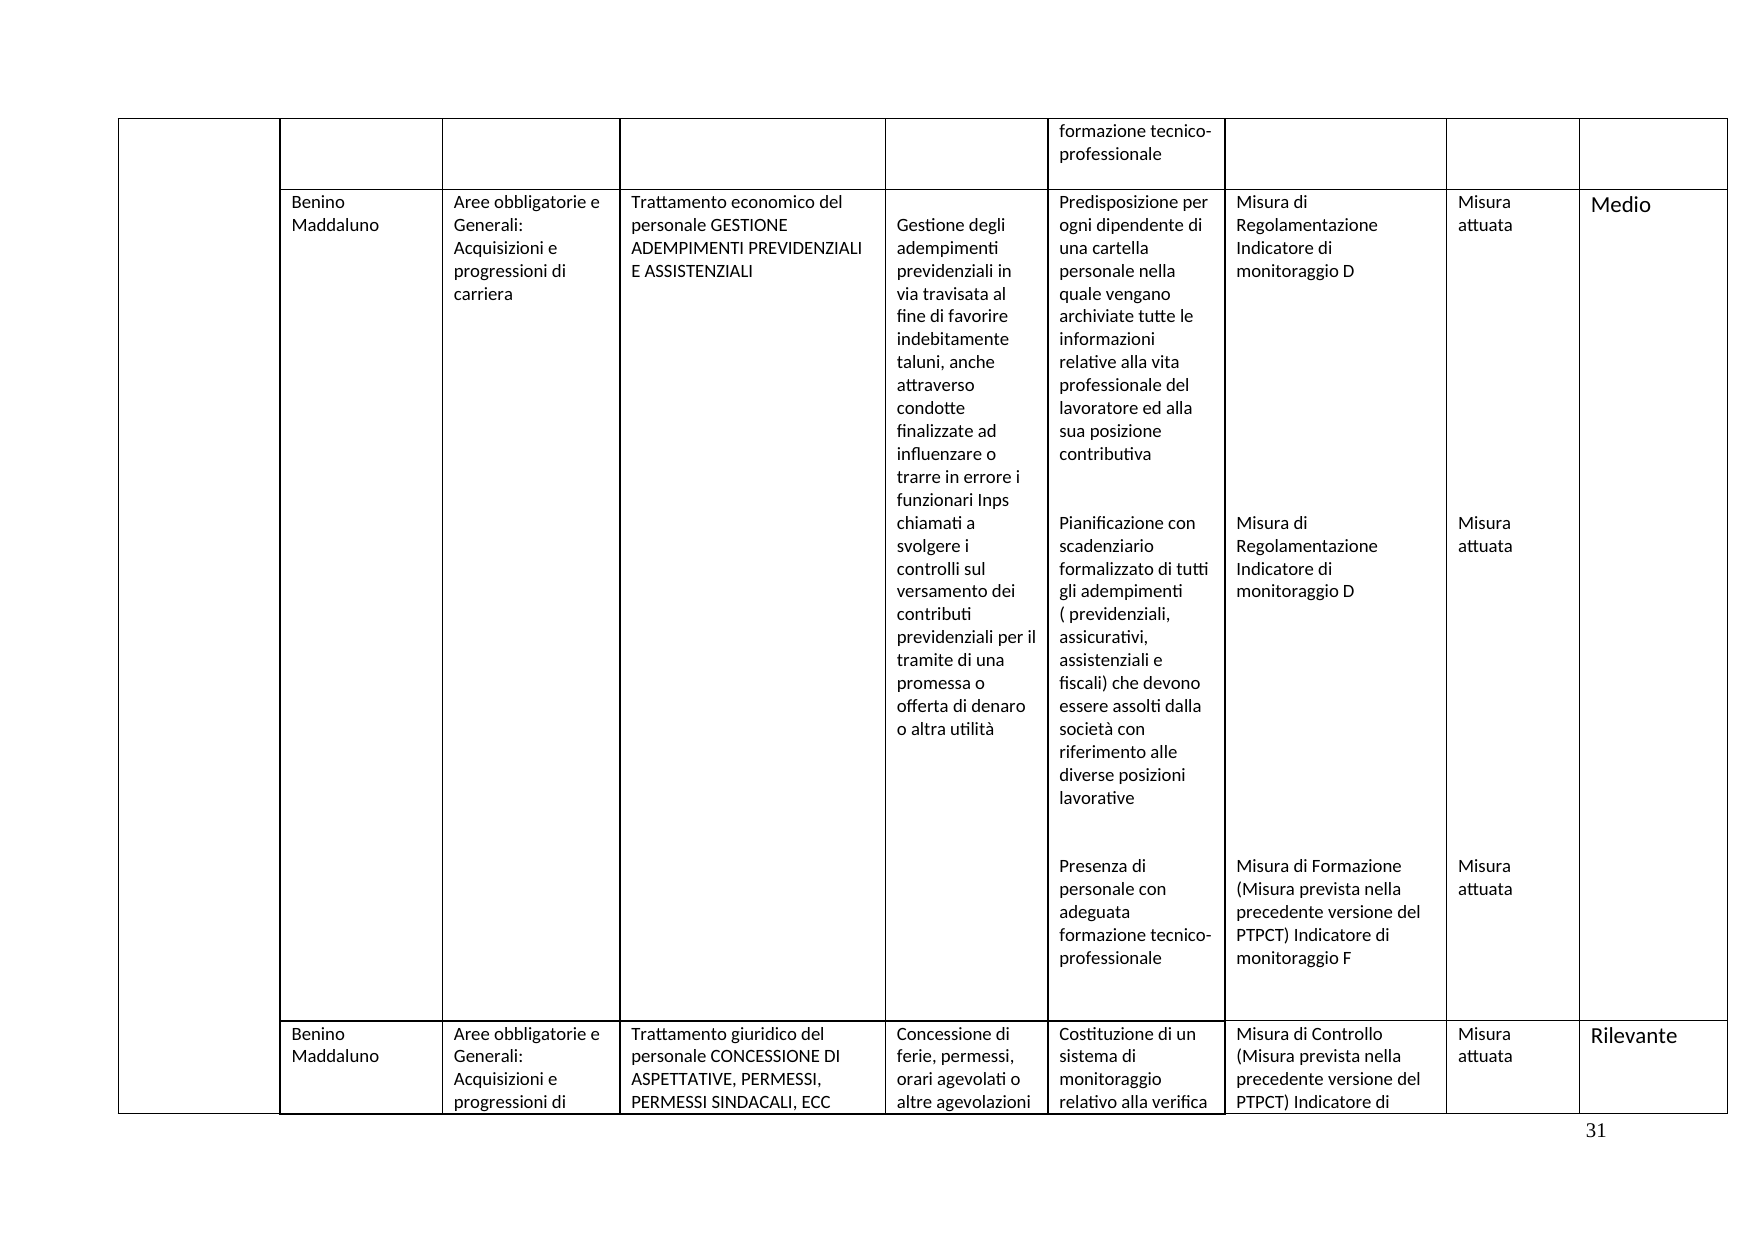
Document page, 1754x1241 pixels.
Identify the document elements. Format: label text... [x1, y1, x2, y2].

table_cell [119, 119, 279, 1113]
table_cell Trattamento giuridico del personale CONCESSIONE DI ASPETTATIVE, PERMESSI, PERMESSI SINDACALI, ECC [621, 1022, 885, 1113]
table_cell Benino Maddaluno [281, 190, 442, 1020]
table_cell [1447, 119, 1579, 188]
table_cell [281, 119, 442, 188]
table_cell [1226, 119, 1446, 188]
table_cell [443, 119, 619, 188]
table_cell Misura di Regolamentazione Indicatore di monitoraggio D Misura di Regolamentazione Indicatore di monitoraggio D Misura di Formazione (Misura prevista nella precedente versione del PTPCT) Indicatore di monitoraggio F [1226, 190, 1446, 1020]
table_cell Aree obbligatorie e Generali: Acquisizioni e progressioni di [443, 1022, 619, 1113]
table_cell [621, 119, 885, 188]
table_cell Misura attuata Misura attuata Misura attuata [1447, 190, 1579, 1020]
table_cell Rilevante [1580, 1021, 1727, 1113]
table_cell Costituzione di un sistema di monitoraggio relativo alla verifica [1049, 1022, 1224, 1113]
table_cell formazione tecnico-professionale [1049, 119, 1224, 188]
table_cell [1580, 119, 1727, 188]
table_cell Misura attuata [1447, 1021, 1579, 1113]
table_cell Aree obbligatorie e Generali: Acquisizioni e progressioni di carriera [443, 190, 619, 1020]
table_cell Gestione degli adempimenti previdenziali in via travisata al fine di favorire indebitamente taluni, anche attraverso condotte finalizzate ad influenzare o trarre in errore i funzionari Inps chiamati a svolgere i controlli sul versamento dei contributi previdenziali per il tramite di una promessa o offerta di denaro o altra utilità [886, 190, 1047, 1020]
table_cell Trattamento economico del personale GESTIONE ADEMPIMENTI PREVIDENZIALI E ASSISTENZIALI [621, 190, 885, 1020]
table_cell Predisposizione per ogni dipendente di una cartella personale nella quale vengano archiviate tutte le informazioni relative alla vita professionale del lavoratore ed alla sua posizione contributiva Pianificazione con scadenziario formalizzato di tutti gli adempimenti ( previdenziali, assicurativi, assistenziali e fiscali) che devono essere assolti dalla società con riferimento alle diverse posizioni lavorative Presenza di personale con adeguata formazione tecnico-professionale [1049, 190, 1224, 1020]
table_cell [886, 119, 1047, 188]
table_cell Benino Maddaluno [281, 1022, 442, 1113]
table_cell Medio [1580, 190, 1727, 1020]
table_cell Misura di Controllo (Misura prevista nella precedente versione del PTPCT) Indicatore di [1226, 1021, 1446, 1113]
table_cell Concessione di ferie, permessi, orari agevolati o altre agevolazioni [886, 1022, 1047, 1113]
